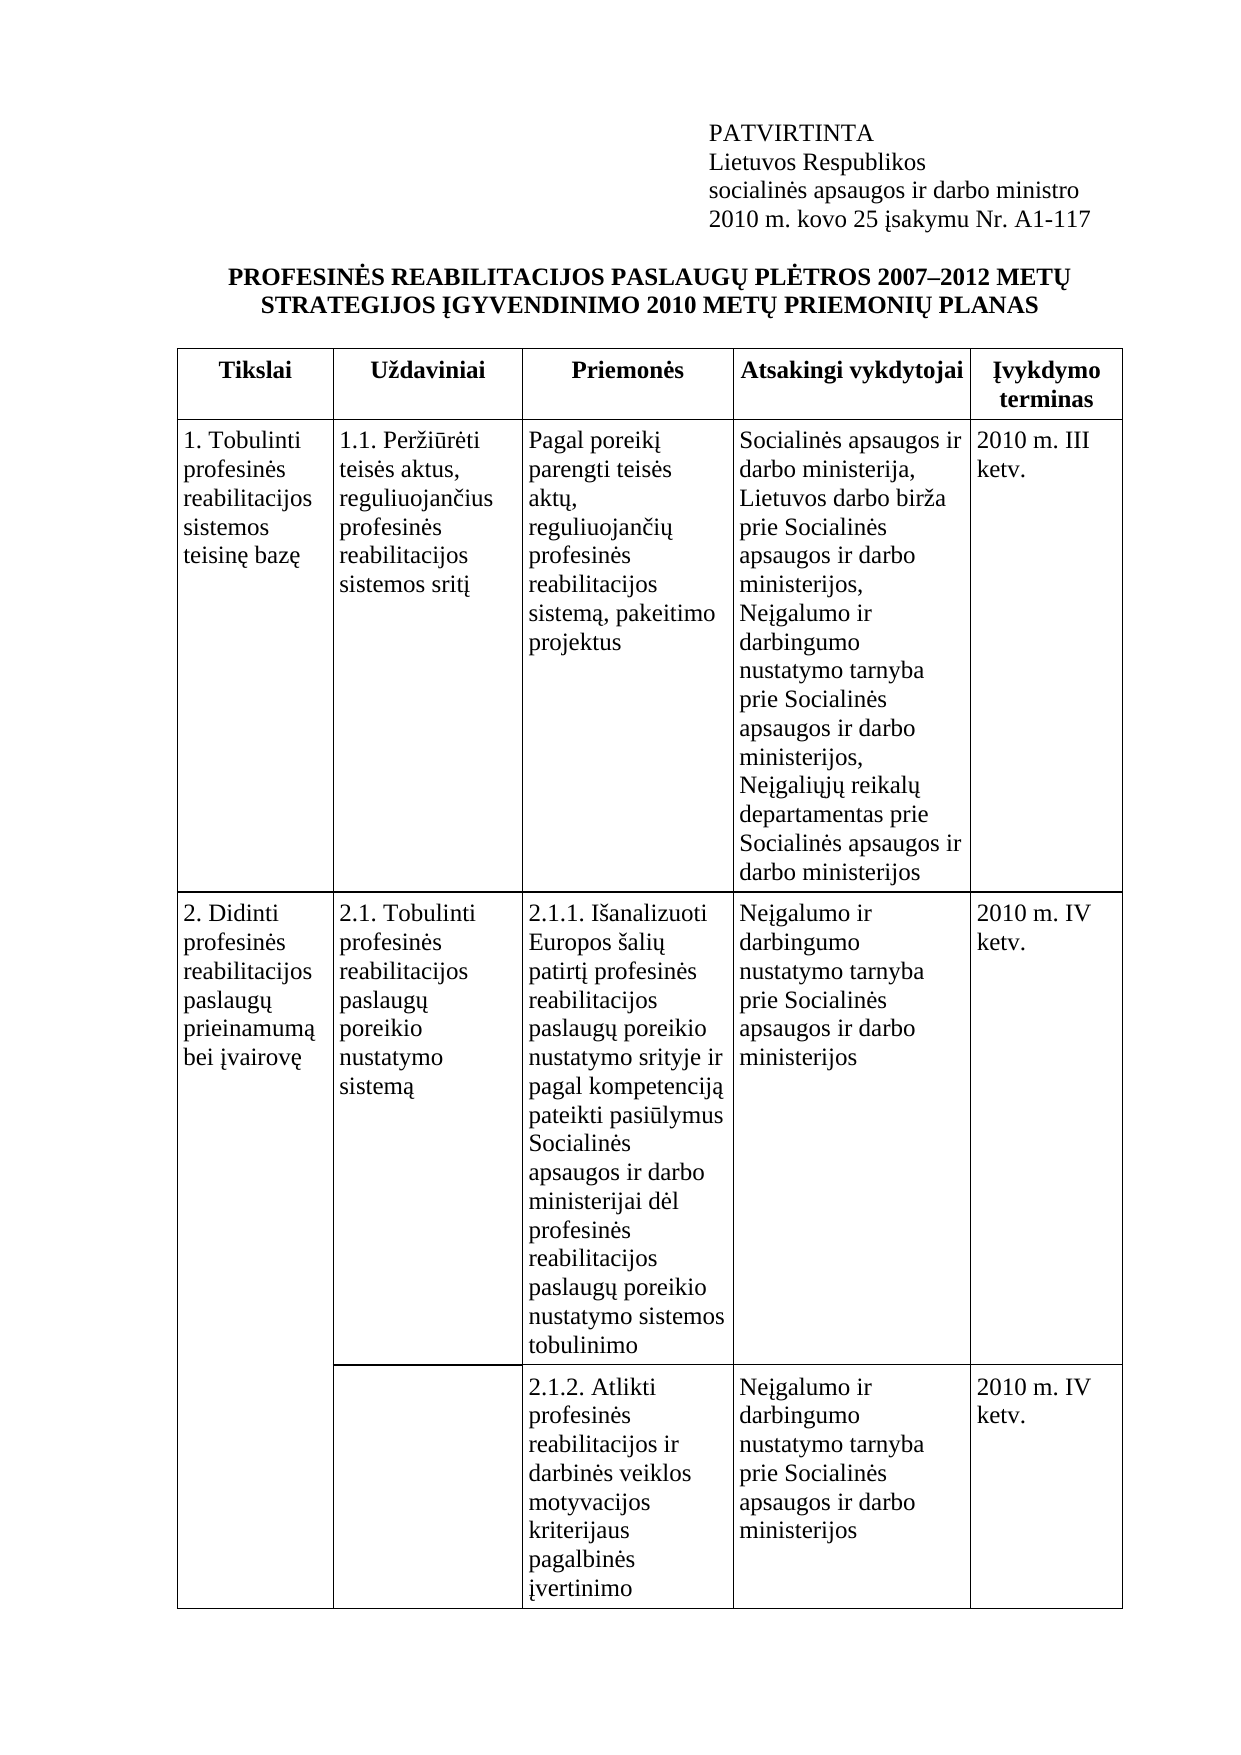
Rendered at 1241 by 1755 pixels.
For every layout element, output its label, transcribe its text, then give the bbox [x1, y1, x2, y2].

table_header Atsakingi vykdytojai [734, 349, 970, 418]
table_cell 1.1. Peržiūrėti teisės aktus, reguliuojančius profesinės reabilitacijos sistemos sritį [334, 420, 522, 891]
text 2010 m. kovo 25 įsakymu Nr. A1-117 [177, 204, 1122, 233]
table_cell 2.1.2. Atlikti profesinės reabilitacijos ir darbinės veiklos motyvacijos kriterijaus pagalbinės įvertinimo [523, 1365, 733, 1608]
table_cell Neįgalumo ir darbingumo nustatymo tarnyba prie Socialinės apsaugos ir darbo ministerijos [734, 1365, 970, 1608]
text PATVIRTINTA [177, 118, 1122, 147]
table_cell 2010 m. III ketv. [971, 420, 1122, 891]
text Lietuvos Respublikos [177, 147, 1122, 176]
table_cell 2. Didinti profesinės reabilitacijos paslaugų prieinamumą bei įvairovę [178, 893, 333, 1608]
table_header Uždaviniai [334, 349, 522, 418]
text PROFESINĖS REABILITACIJOS PASLAUGŲ PLĖTROS 2007–2012 METŲ STRATEGIJOS ĮGYVENDINIMO 2010 METŲ PRIEMONIŲ PLANAS [177, 262, 1122, 319]
table_cell 2010 m. IV ketv. [971, 893, 1122, 1364]
table_cell Pagal poreikį parengti teisės aktų, reguliuojančių profesinės reabilitacijos sistemą, pakeitimo projektus [523, 420, 733, 891]
table_header Įvykdymo terminas [971, 349, 1122, 418]
text socialinės apsaugos ir darbo ministro [177, 176, 1122, 204]
table_cell Neįgalumo ir darbingumo nustatymo tarnyba prie Socialinės apsaugos ir darbo ministerijos [734, 893, 970, 1364]
table_cell 1. Tobulinti profesinės reabilitacijos sistemos teisinę bazę [178, 420, 333, 891]
table_cell 2.1.1. Išanalizuoti Europos šalių patirtį profesinės reabilitacijos paslaugų poreikio nustatymo srityje ir pagal kompetenciją pateikti pasiūlymus Socialinės apsaugos ir darbo ministerijai dėl profesinės reabilitacijos paslaugų poreikio nustatymo sistemos tobulinimo [523, 893, 733, 1364]
table_cell Socialinės apsaugos ir darbo ministerija, Lietuvos darbo birža prie Socialinės apsaugos ir darbo ministerijos, Neįgalumo ir darbingumo nustatymo tarnyba prie Socialinės apsaugos ir darbo ministerijos, Neįgaliųjų reikalų departamentas prie Socialinės apsaugos ir darbo ministerijos [734, 420, 970, 891]
table_cell [334, 1366, 522, 1608]
table_cell 2010 m. IV ketv. [971, 1365, 1122, 1608]
table_cell 2.1. Tobulinti profesinės reabilitacijos paslaugų poreikio nustatymo sistemą [334, 893, 522, 1364]
table_header Priemonės [523, 349, 733, 418]
table_header Tikslai [178, 349, 333, 418]
